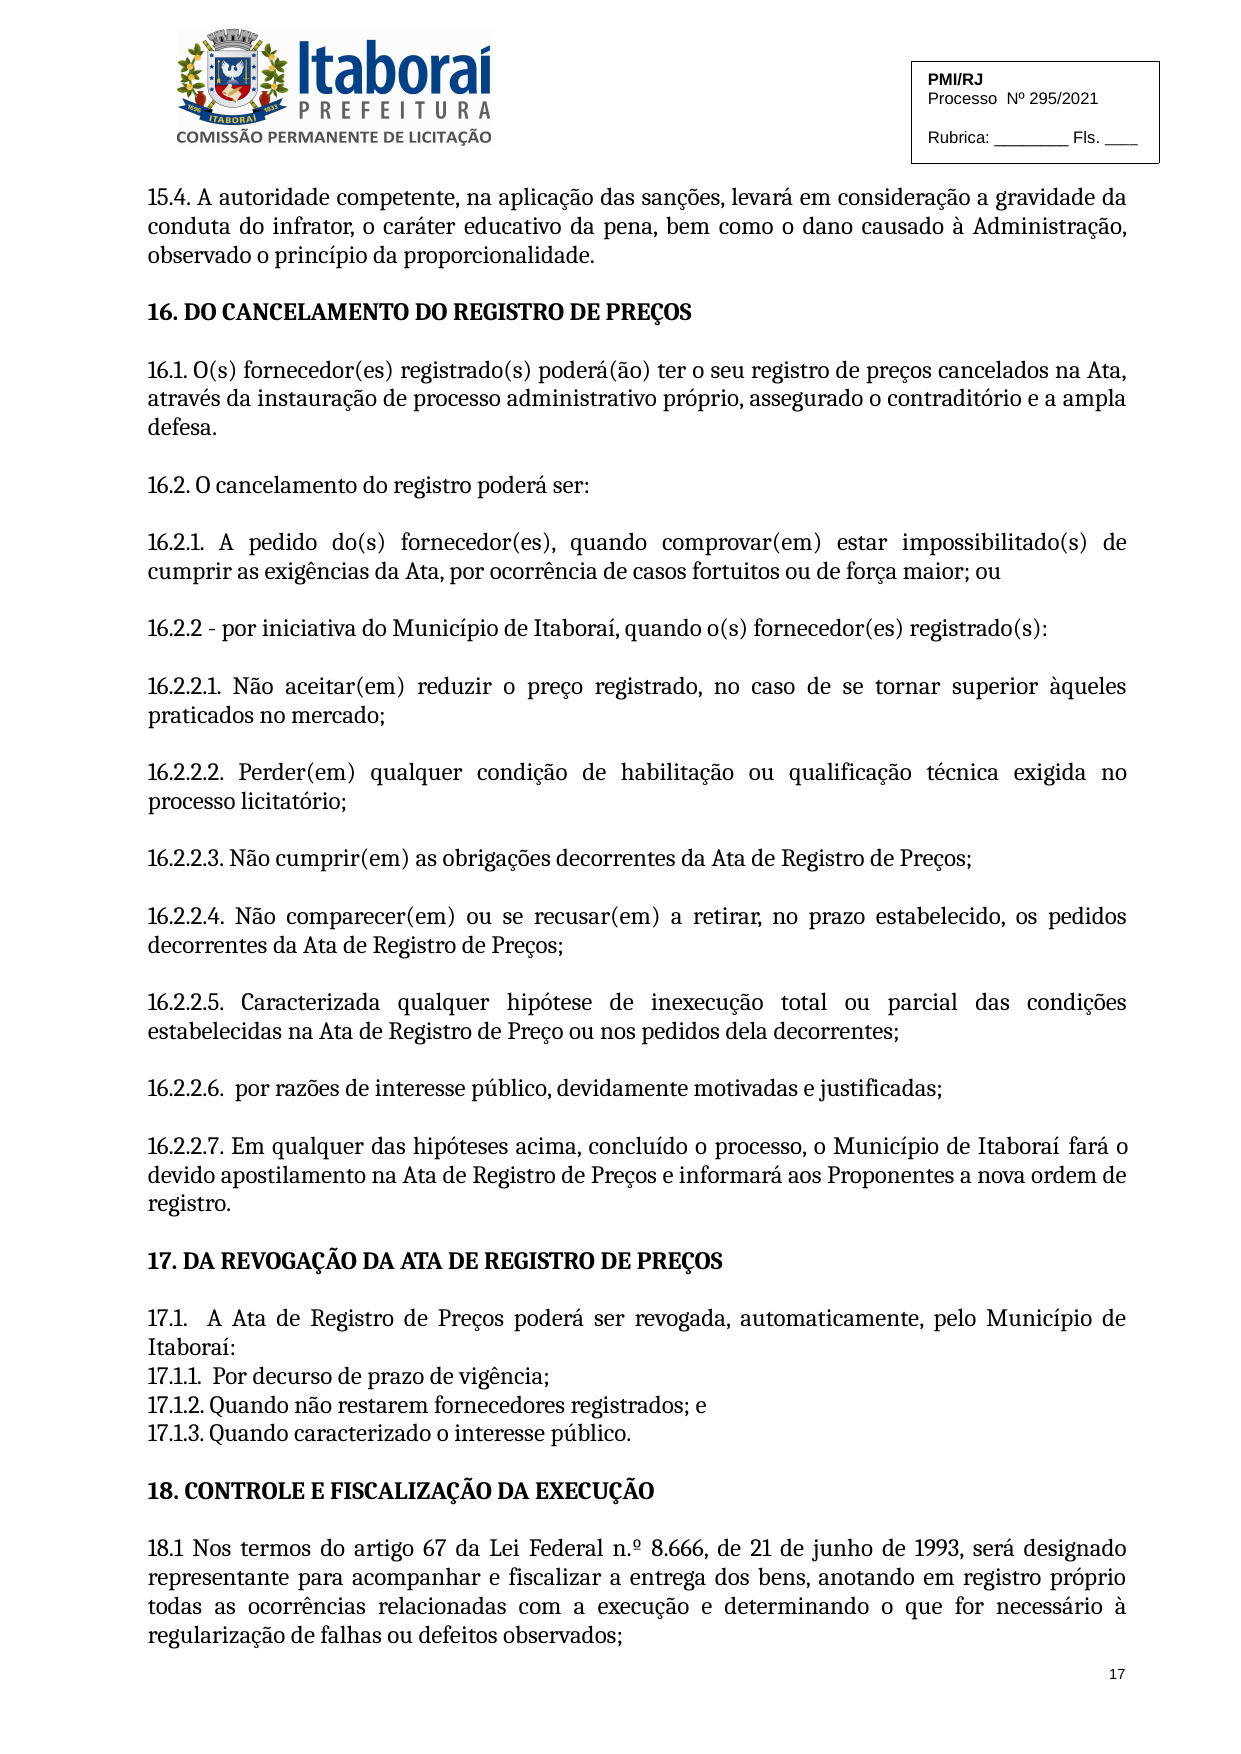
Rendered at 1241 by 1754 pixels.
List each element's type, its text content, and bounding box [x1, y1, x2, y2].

text 16.2.2.2. Perder(em) qualquer condição de habilitação ou qualificação técnica exigida no processo licitatório; [148, 758, 1128, 816]
text 17.1.3. Quando caracterizado o interesse público. [148, 1419, 1128, 1448]
text 16.2.2 - por iniciativa do Município de Itaboraí, quando o(s) fornecedor(es) registrado(s): [148, 614, 1128, 643]
text 16.2.1. A pedido do(s) fornecedor(es), quando comprovar(em) estar impossibilitado(s) de cumprir as exigências da Ata, por ocorrência de casos fortuitos ou de força maior; ou [148, 528, 1128, 586]
text 16.2.2.3. Não cumprir(em) as obrigações decorrentes da Ata de Registro de Preços; [148, 844, 1128, 873]
text 16.1. O(s) fornecedor(es) registrado(s) poderá(ão) ter o seu registro de preços cancelados na Ata, através da instauração de processo administrativo próprio, assegurado o contraditório e a ampla defesa. [148, 356, 1128, 442]
text 16.2.2.7. Em qualquer das hipóteses acima, concluído o processo, o Município de Itaboraí fará o devido apostilamento na Ata de Registro de Preços e informará aos Proponentes a nova ordem de registro. [148, 1132, 1128, 1218]
text 16.2.2.5. Caracterizada qualquer hipótese de inexecução total ou parcial das condições estabelecidas na Ata de Registro de Preço ou nos pedidos dela decorrentes; [148, 988, 1128, 1046]
text 17.1.1. Por decurso de prazo de vigência; [148, 1362, 1128, 1391]
text 17. DA REVOGAÇÃO DA ATA DE REGISTRO DE PREÇOS [148, 1247, 1128, 1276]
text 17.1.2. Quando não restarem fornecedores registrados; e [148, 1391, 1128, 1419]
text 15.4. A autoridade competente, na aplicação das sanções, levará em consideração a gravidade da conduta do infrator, o caráter educativo da pena, bem como o dano causado à Administração, observado o princípio da proporcionalidade. [148, 183, 1128, 269]
picture [176, 28, 492, 147]
text 16.2.2.6. por razões de interesse público, devidamente motivadas e justificadas; [148, 1074, 1128, 1103]
text 16. DO CANCELAMENTO DO REGISTRO DE PREÇOS [148, 298, 1128, 327]
text 18.1 Nos termos do artigo 67 da Lei Federal n.º 8.666, de 21 de junho de 1993, será designado representante para acompanhar e fiscalizar a entrega dos bens, anotando em registro próprio todas as ocorrências relacionadas com a execução e determinando o que for necessário à regularização de falhas ou defeitos observados; [148, 1534, 1128, 1649]
text 16.2.2.1. Não aceitar(em) reduzir o preço registrado, no caso de se tornar superior àqueles praticados no mercado; [148, 672, 1128, 729]
text 16.2.2.4. Não comparecer(em) ou se recusar(em) a retirar, no prazo estabelecido, os pedidos decorrentes da Ata de Registro de Preços; [148, 902, 1128, 959]
text 16.2. O cancelamento do registro poderá ser: [148, 471, 1128, 499]
text 18. CONTROLE E FISCALIZAÇÃO DA EXECUÇÃO [148, 1477, 1128, 1506]
text 17.1. A Ata de Registro de Preços poderá ser revogada, automaticamente, pelo Município de Itaboraí: [148, 1304, 1128, 1362]
